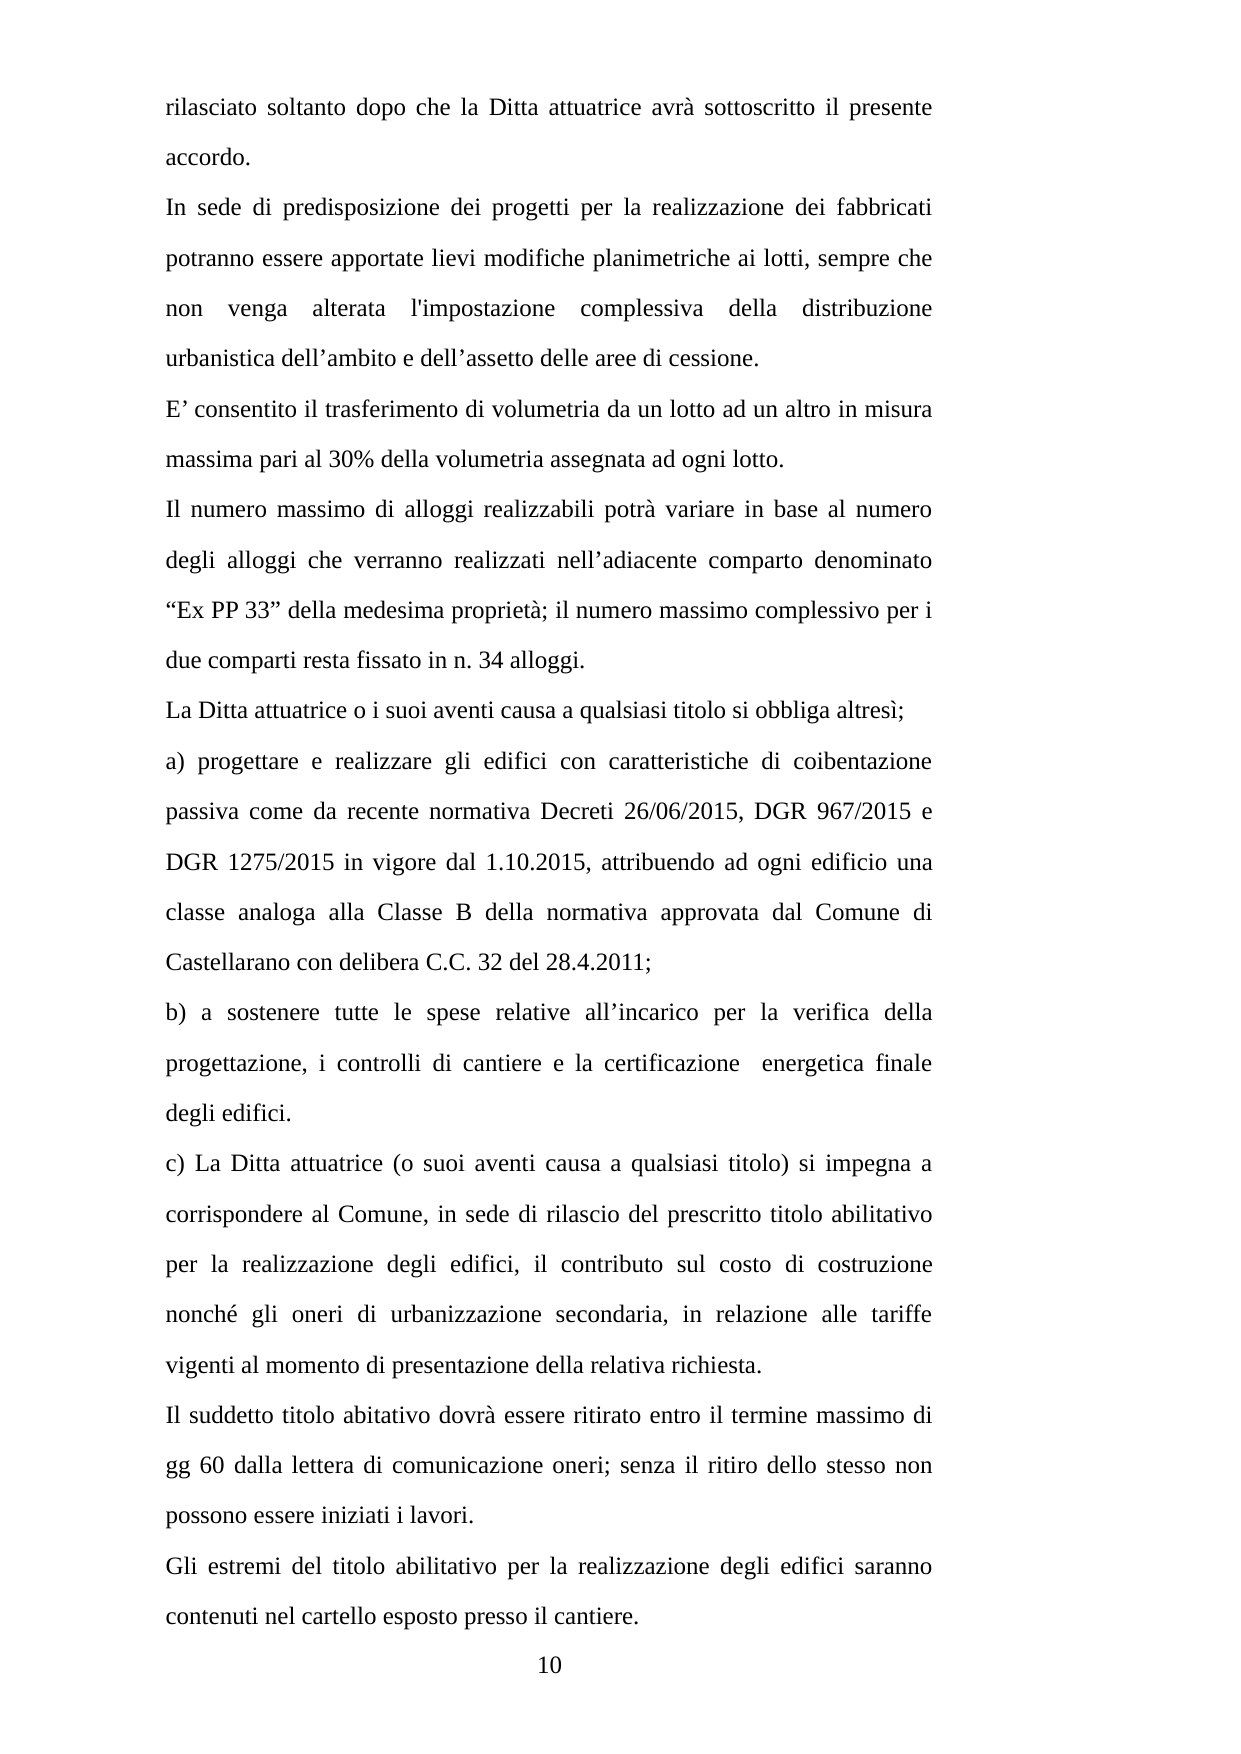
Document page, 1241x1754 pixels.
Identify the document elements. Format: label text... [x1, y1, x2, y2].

text Gli estremi del titolo abilitativo per la realizzazione degli edifici saranno contenuti nel cartello esposto presso il cantiere. [165, 1534, 933, 1635]
text In sede di predisposizione dei progetti per la realizzazione dei fabbricati potranno essere apportate lievi modifiche planimetriche ai lotti, sempre che non venga alterata l'impostazione complessiva della distribuzione urbanistica dell’ambito e dell’assetto delle aree di cessione. [165, 176, 933, 377]
text Il numero massimo di alloggi realizzabili potrà variare in base al numero degli alloggi che verranno realizzati nell’adiacente comparto denominato “Ex PP 33” della medesima proprietà; il numero massimo complessivo per i due comparti resta fissato in n. 34 alloggi. [165, 477, 933, 679]
text Il suddetto titolo abitativo dovrà essere ritirato entro il termine massimo di gg 60 dalla lettera di comunicazione oneri; senza il ritiro dello stesso non possono essere iniziati i lavori. [165, 1383, 933, 1534]
text b) a sostenere tutte le spese relative all’incarico per la verifica della progettazione, i controlli di cantiere e la certificazione energetica finale degli edifici. [165, 981, 933, 1132]
text a) progettare e realizzare gli edifici con caratteristiche di coibentazione passiva come da recente normativa Decreti 26/06/2015, DGR 967/2015 e DGR 1275/2015 in vigore dal 1.10.2015, attribuendo ad ogni edificio una classe analoga alla Classe B della normativa approvata dal Comune di Castellarano con delibera C.C. 32 del 28.4.2011; [165, 729, 933, 981]
text rilasciato soltanto dopo che la Ditta attuatrice avrà sottoscritto il presente accordo. [165, 75, 933, 176]
text c) La Ditta attuatrice (o suoi aventi causa a qualsiasi titolo) si impegna a corrispondere al Comune, in sede di rilascio del prescritto titolo abilitativo per la realizzazione degli edifici, il contributo sul costo di costruzione nonché gli oneri di urbanizzazione secondaria, in relazione alle tariffe vigenti al momento di presentazione della relativa richiesta. [165, 1132, 933, 1383]
text E’ consentito il trasferimento di volumetria da un lotto ad un altro in misura massima pari al 30% della volumetria assegnata ad ogni lotto. [165, 377, 933, 477]
text La Ditta attuatrice o i suoi aventi causa a qualsiasi titolo si obbliga altresì; [165, 679, 933, 729]
